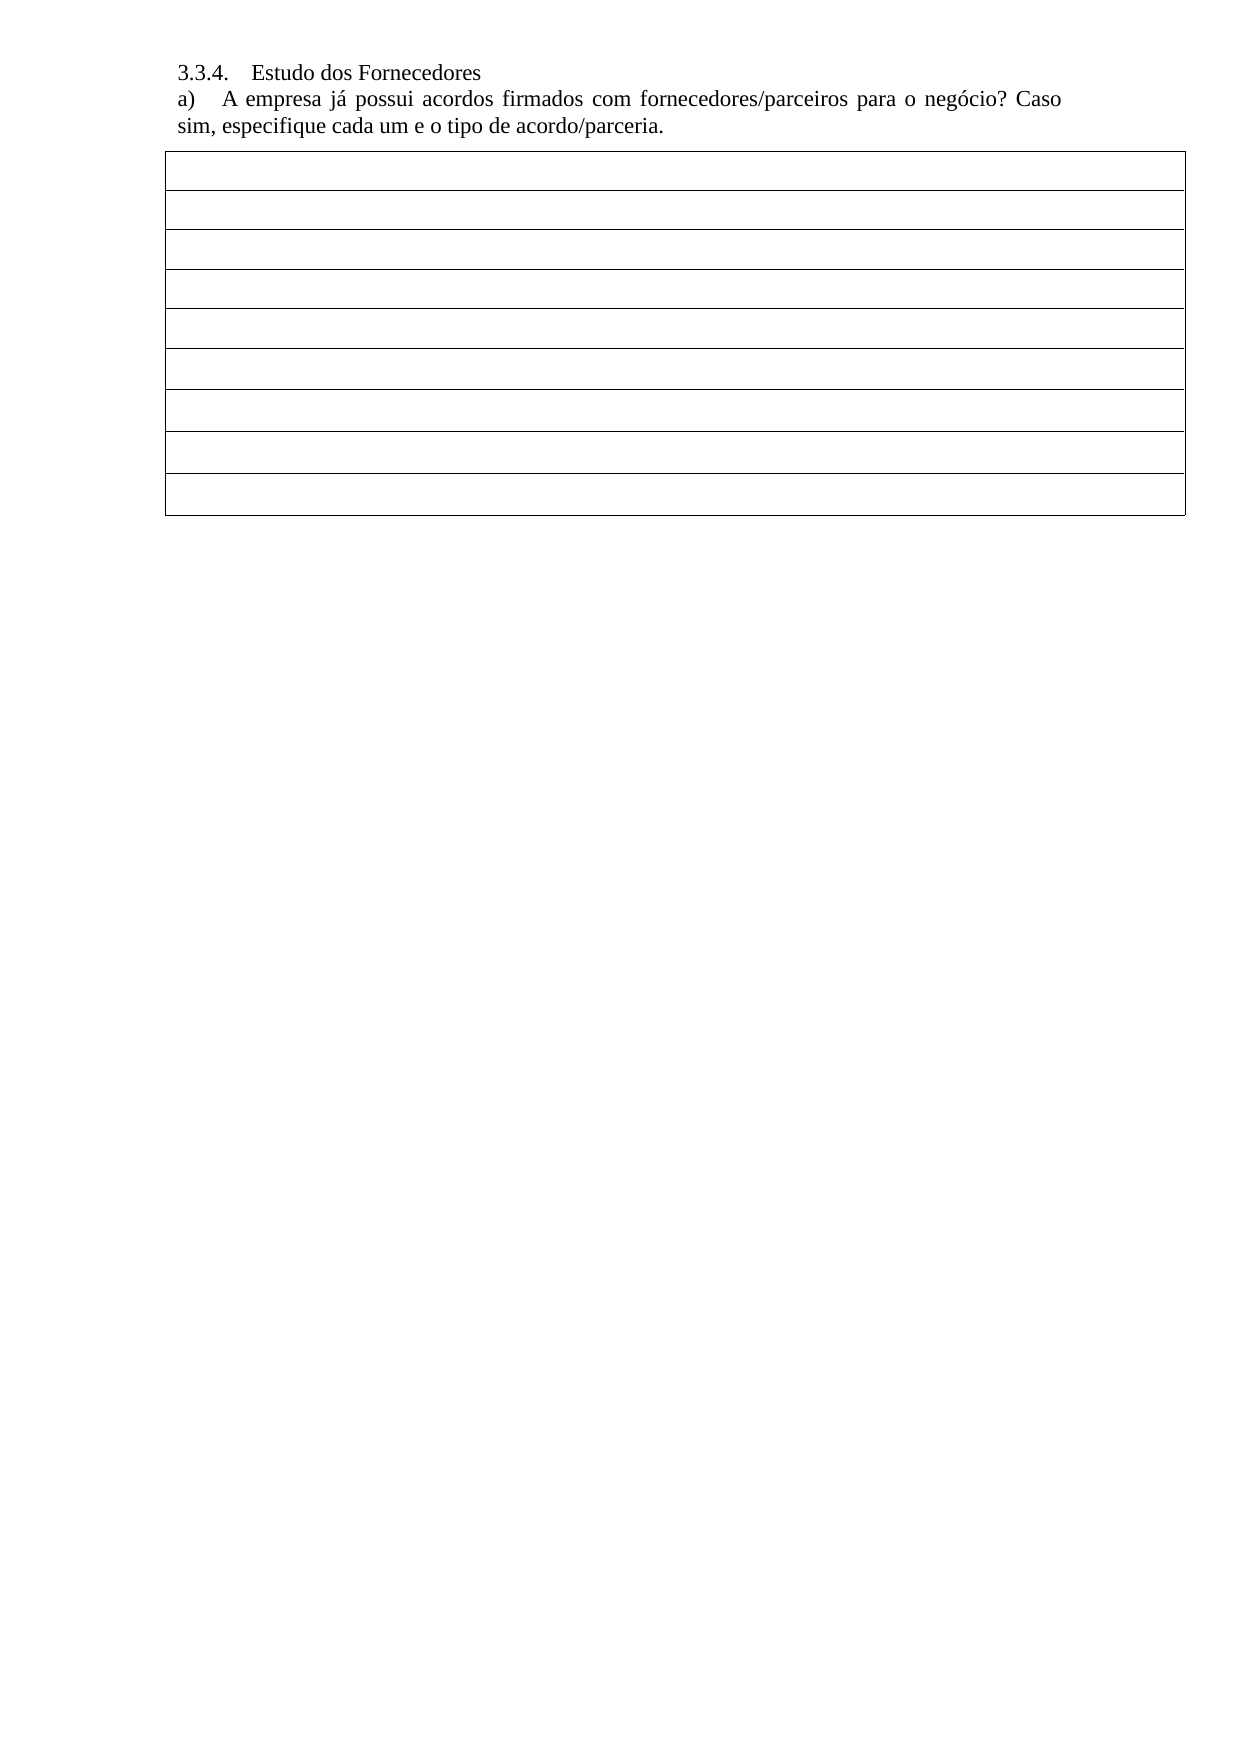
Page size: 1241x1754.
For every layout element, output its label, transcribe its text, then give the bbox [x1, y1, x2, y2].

list A empresa já possui acordos firmados com fornecedores/parceiros para o negócio? Caso sim, especifique cada um e o tipo de acordo/parceria. [177, 85, 1063, 138]
table_cell [166, 190, 1185, 229]
table_cell [166, 269, 1185, 308]
table_header [166, 152, 1185, 190]
table_cell [166, 308, 1185, 347]
table_cell [166, 348, 1185, 389]
table_cell [166, 389, 1185, 431]
table_cell [166, 473, 1185, 514]
list Estudo dos Fornecedores [177, 59, 1063, 85]
table_cell [166, 229, 1185, 269]
table_cell [166, 431, 1185, 473]
